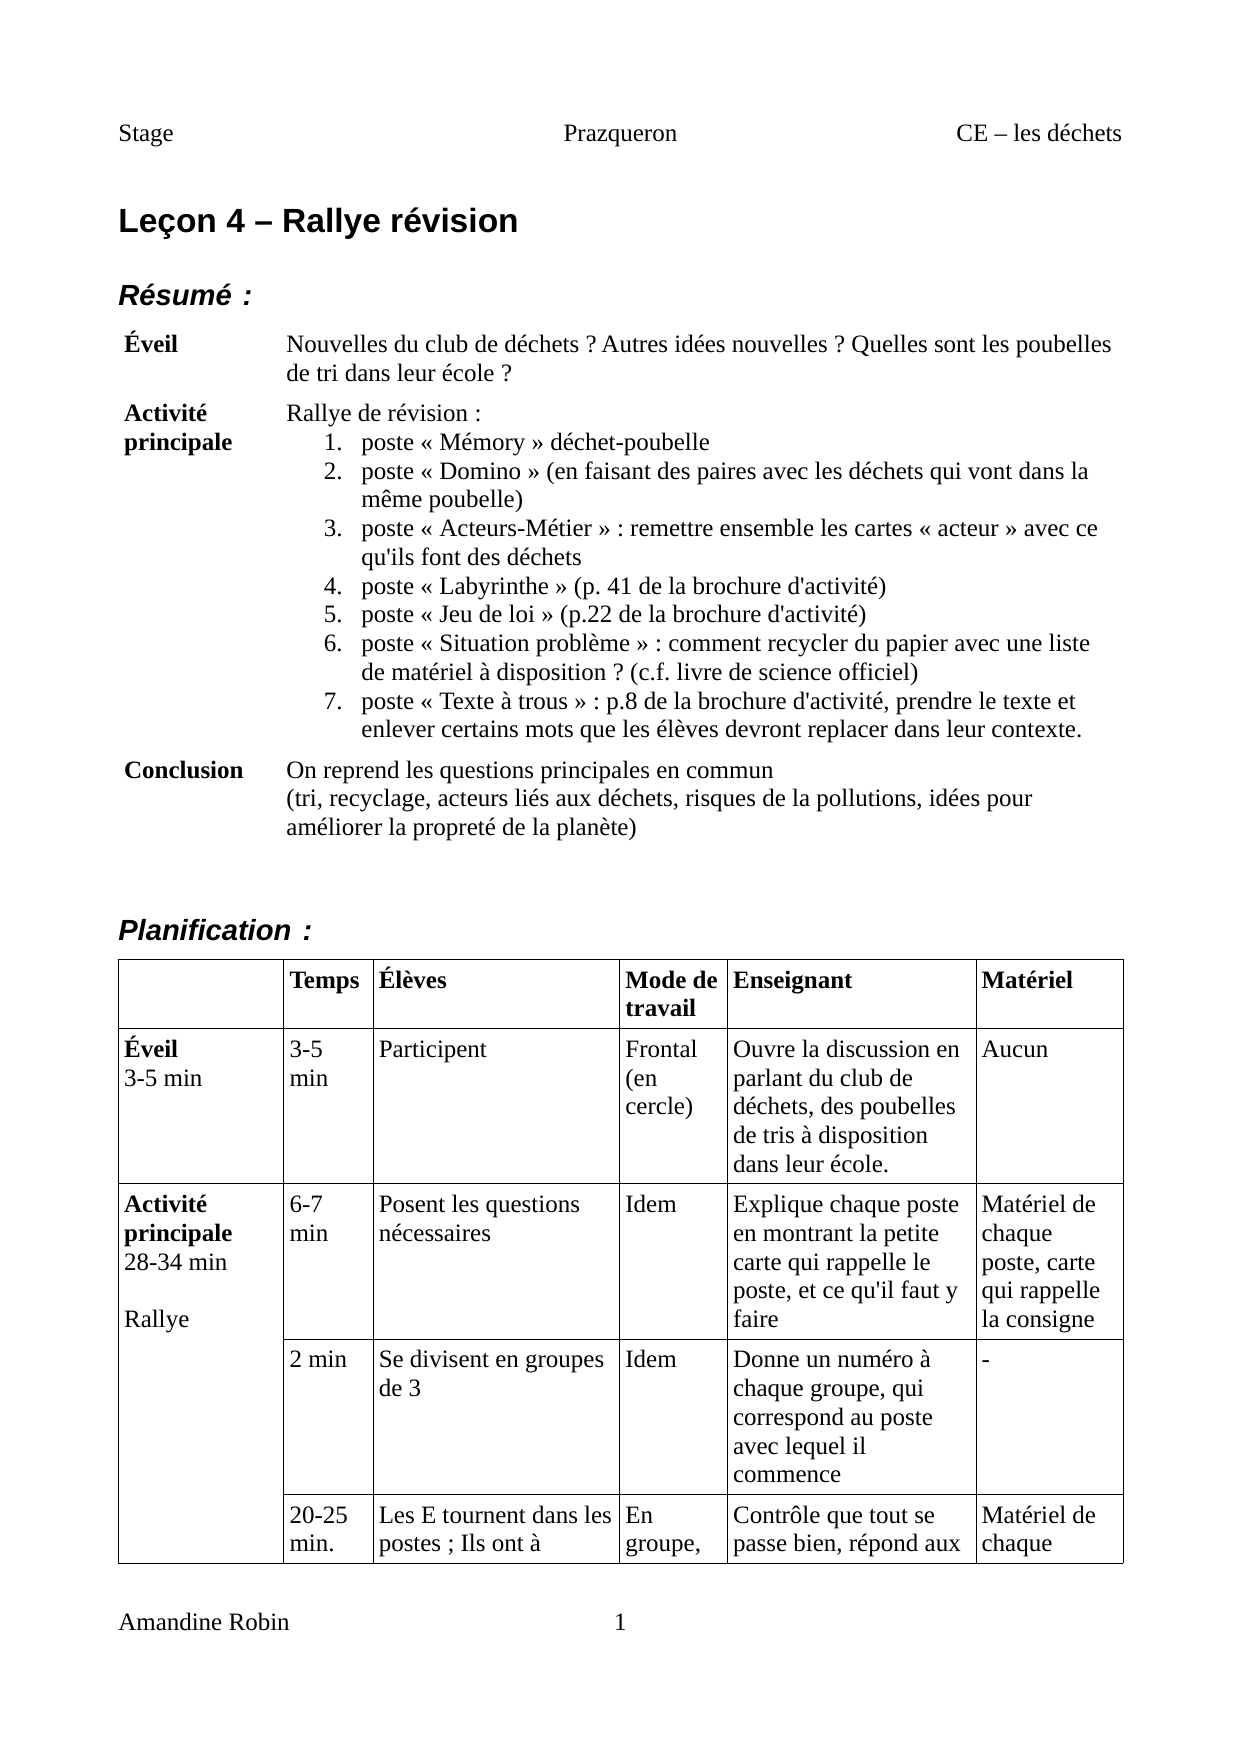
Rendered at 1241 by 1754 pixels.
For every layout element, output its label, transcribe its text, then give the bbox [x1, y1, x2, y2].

table_cell 20-25 min. [284, 1495, 373, 1563]
table_cell Se divisent en groupes de 3 [374, 1340, 619, 1494]
table_cell Matériel de chaque poste, carte qui rappelle la consigne [977, 1184, 1123, 1339]
table_cell Frontal (en cercle) [620, 1029, 727, 1183]
table_cell Participent [374, 1029, 619, 1183]
table_header Éveil [118, 324, 281, 392]
table_cell Posent les questions nécessaires [374, 1184, 619, 1339]
table_cell 3-5 min [284, 1029, 373, 1183]
table_cell Contrôle que tout se passe bien, répond aux [728, 1495, 976, 1563]
table_cell Ouvre la discussion en parlant du club de déchets, des poubelles de tris à disposition dans leur école. [728, 1029, 976, 1183]
table_header Enseignant [728, 960, 976, 1028]
table_cell Activité principale 28-34 min Rallye [119, 1184, 283, 1563]
table_cell Donne un numéro à chaque groupe, qui correspond au poste avec lequel il commence [728, 1340, 976, 1494]
table_cell Matériel de chaque [977, 1495, 1123, 1563]
subtitle Planification : [118, 913, 1122, 946]
table_cell On reprend les questions principales en commun (tri, recyclage, acteurs liés aux déchets, risques de la pollutions, idées pour améliorer la propreté de la planète) [281, 749, 1123, 847]
subtitle Leçon 4 – Rallye révision [118, 201, 1122, 240]
table_header Temps [284, 960, 373, 1028]
table_cell 2 min [284, 1340, 373, 1494]
table_cell Conclusion [118, 749, 281, 847]
table_cell Activité principale [118, 393, 281, 749]
table_cell Éveil 3-5 min [119, 1029, 283, 1183]
table_header [119, 960, 283, 1028]
table_cell 6-7 min [284, 1184, 373, 1339]
table_cell Aucun [977, 1029, 1123, 1183]
table_cell En groupe, [620, 1495, 727, 1563]
table_header Nouvelles du club de déchets ? Autres idées nouvelles ? Quelles sont les poubelles de tri dans leur école ? [281, 324, 1123, 392]
table_cell - [977, 1340, 1123, 1494]
table_cell Idem [620, 1340, 727, 1494]
table_cell Idem [620, 1184, 727, 1339]
subtitle Résumé : [118, 277, 1122, 311]
table_cell Explique chaque poste en montrant la petite carte qui rappelle le poste, et ce qu'il faut y faire [728, 1184, 976, 1339]
table_cell Les E tournent dans les postes ; Ils ont à [374, 1495, 619, 1563]
table_header Matériel [977, 960, 1123, 1028]
table_cell Rallye de révision : poste « Mémory » déchet-poubelle poste « Domino » (en faisant des paires avec les déchets qui vont dans la même poubelle) poste « Acteurs-Métier » : remettre ensemble les cartes « acteur » avec ce qu'ils font des déchets poste « Labyrinthe » (p. 41 de la brochure d'activité) poste « Jeu de loi » (p.22 de la brochure d'activité) poste « Situation problème » : comment recycler du papier avec une liste de matériel à disposition ? (c.f. livre de science officiel) poste « Texte à trous » : p.8 de la brochure d'activité, prendre le texte et enlever certains mots que les élèves devront replacer dans leur contexte. [281, 393, 1123, 749]
table_header Mode de travail [620, 960, 727, 1028]
table_header Élèves [374, 960, 619, 1028]
